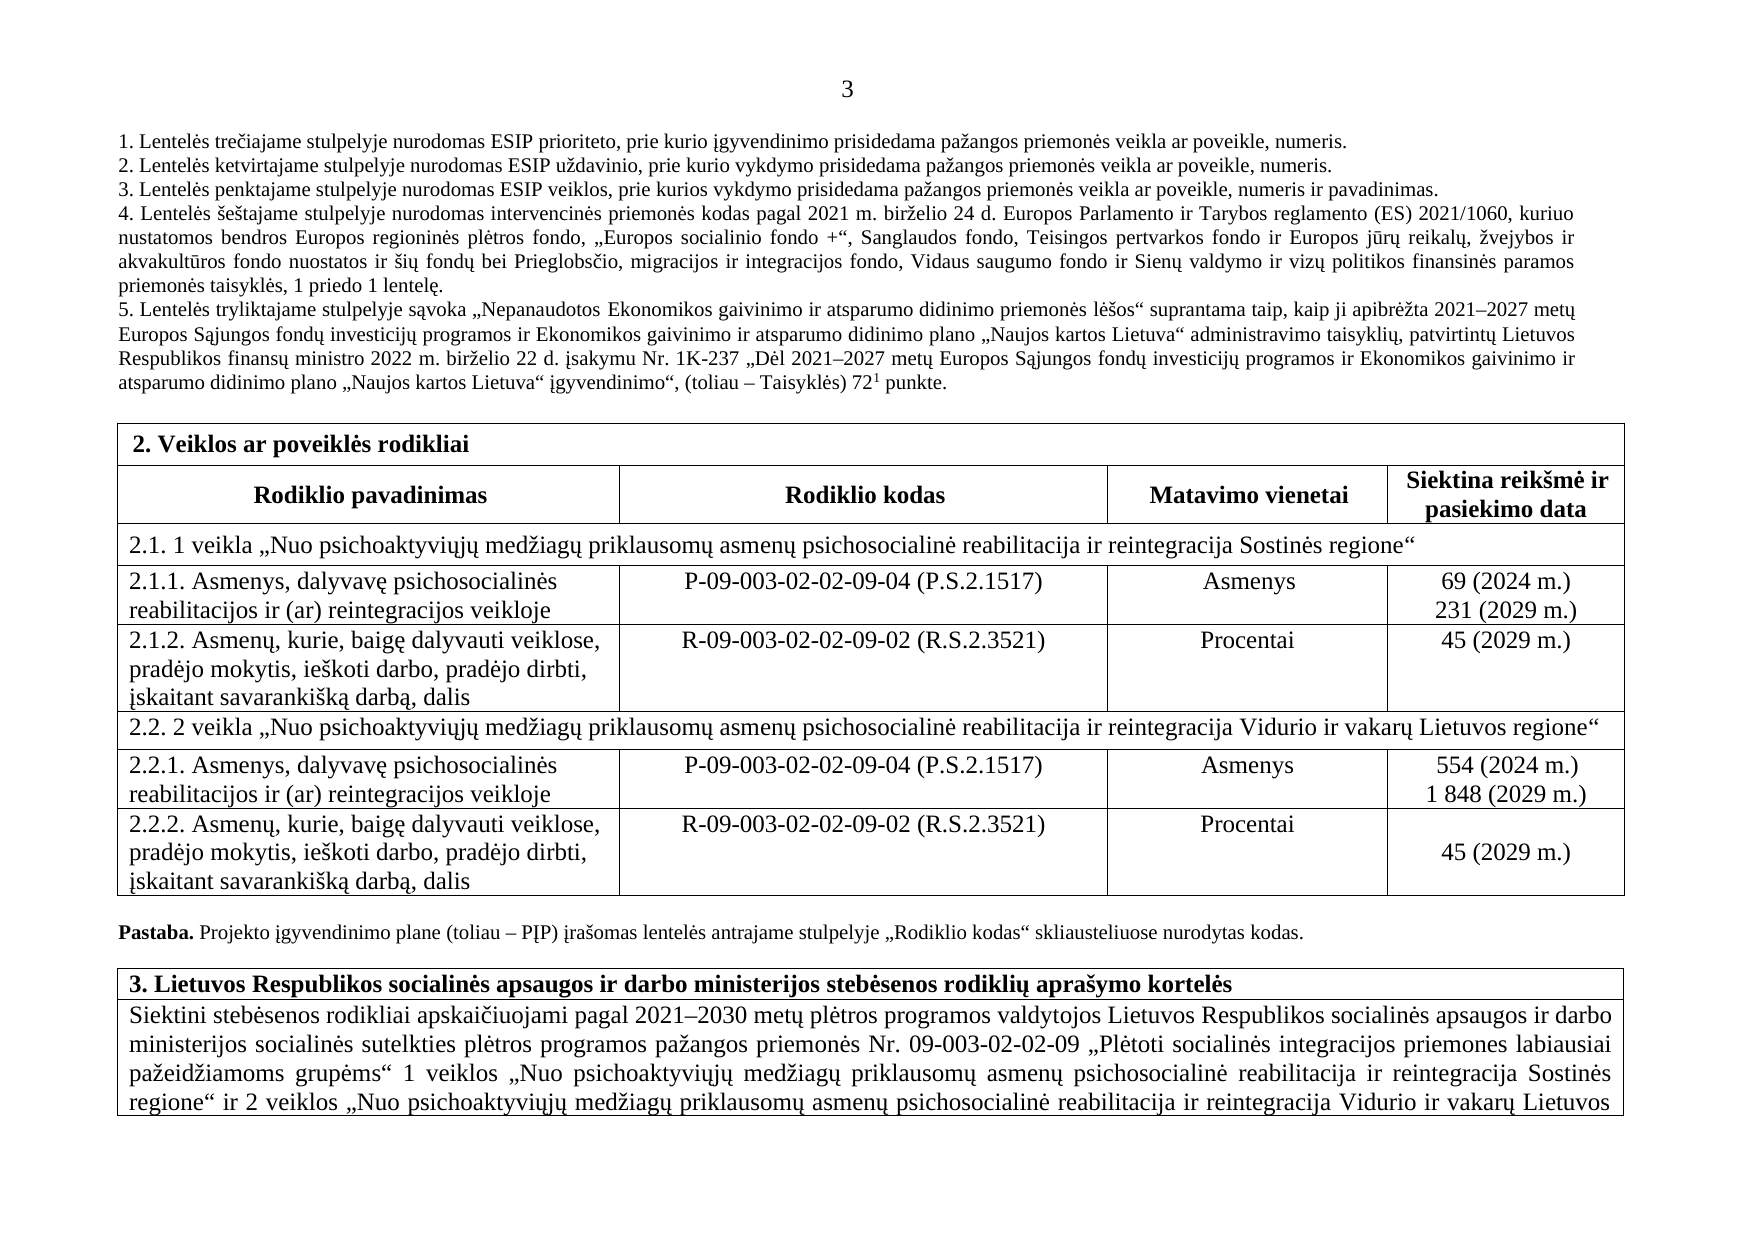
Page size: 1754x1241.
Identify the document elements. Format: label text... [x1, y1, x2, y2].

table_cell 2.2. 2 veikla „Nuo psichoaktyviųjų medžiagų priklausomų asmenų psichosocialinė reabilitacija ir reintegracija Vidurio ir vakarų Lietuvos regione“ [118, 712, 1624, 749]
table_cell P-09-003-02-02-09-04 (P.S.2.1517) [620, 566, 1107, 624]
table_cell Rodiklio pavadinimas [118, 466, 619, 523]
table_cell 45 (2029 m.) [1388, 809, 1624, 895]
table_cell P-09-003-02-02-09-04 (P.S.2.1517) [620, 750, 1107, 808]
table_cell Matavimo vienetai [1108, 466, 1387, 523]
table_cell 2.1.1. Asmenys, dalyvavę psichosocialinės reabilitacijos ir (ar) reintegracijos veikloje [118, 566, 619, 624]
table_cell 2.1. 1 veikla „Nuo psichoaktyviųjų medžiagų priklausomų asmenų psichosocialinė reabilitacija ir reintegracija Sostinės regione“ [118, 524, 1624, 565]
table_cell 2.2.1. Asmenys, dalyvavę psichosocialinės reabilitacijos ir (ar) reintegracijos veikloje [118, 750, 619, 808]
text 1. Lentelės trečiajame stulpelyje nurodomas ESIP prioriteto, prie kurio įgyvendinimo prisidedama pažangos priemonės veikla ar poveikle, numeris. [118, 129, 1577, 153]
table_header 2. Veiklos ar poveiklės rodikliai [118, 424, 1624, 464]
table_cell Siektina reikšmė ir pasiekimo data [1388, 466, 1624, 523]
text 3. Lentelės penktajame stulpelyje nurodomas ESIP veiklos, prie kurios vykdymo prisidedama pažangos priemonės veikla ar poveikle, numeris ir pavadinimas. [118, 177, 1577, 201]
table_cell 69 (2024 m.) 231 (2029 m.) [1388, 566, 1624, 624]
table_cell Rodiklio kodas [620, 466, 1107, 523]
text Pastaba. Projekto įgyvendinimo plane (toliau – PĮP) įrašomas lentelės antrajame stulpelyje „Rodiklio kodas“ skliausteliuose nurodytas kodas. [118, 920, 1577, 944]
table_cell Asmenys [1108, 750, 1387, 808]
table_cell 45 (2029 m.) [1388, 625, 1624, 711]
table_cell R-09-003-02-02-09-02 (R.S.2.3521) [620, 625, 1107, 711]
table_cell 2.2.2. Asmenų, kurie, baigę dalyvauti veiklose, pradėjo mokytis, ieškoti darbo, pradėjo dirbti, įskaitant savarankišką darbą, dalis [118, 809, 619, 895]
table_cell Procentai [1108, 809, 1387, 895]
text 4. Lentelės šeštajame stulpelyje nurodomas intervencinės priemonės kodas pagal 2021 m. birželio 24 d. Europos Parlamento ir Tarybos reglamento (ES) 2021/1060, kuriuo nustatomos bendros Europos regioninės plėtros fondo, „Europos socialinio fondo +“, Sanglaudos fondo, Teisingos pertvarkos fondo ir Europos jūrų reikalų, žvejybos ir akvakultūros fondo nuostatos ir šių fondų bei Prieglobsčio, migracijos ir integracijos fondo, Vidaus saugumo fondo ir Sienų valdymo ir vizų politikos finansinės paramos priemonės taisyklės, 1 priedo 1 lentelę. [118, 201, 1577, 297]
table_header 3. Lietuvos Respublikos socialinės apsaugos ir darbo ministerijos stebėsenos rodiklių aprašymo kortelės [118, 969, 1623, 999]
text 2. Lentelės ketvirtajame stulpelyje nurodomas ESIP uždavinio, prie kurio vykdymo prisidedama pažangos priemonės veikla ar poveikle, numeris. [118, 153, 1577, 177]
table_cell Siektini stebėsenos rodikliai apskaičiuojami pagal 2021–2030 metų plėtros programos valdytojos Lietuvos Respublikos socialinės apsaugos ir darbo ministerijos socialinės sutelkties plėtros programos pažangos priemonės Nr. 09-003-02-02-09 „Plėtoti socialinės integracijos priemones labiausiai pažeidžiamoms grupėms“ 1 veiklos „Nuo psichoaktyviųjų medžiagų priklausomų asmenų psichosocialinė reabilitacija ir reintegracija Sostinės regione“ ir 2 veiklos „Nuo psichoaktyviųjų medžiagų priklausomų asmenų psichosocialinė reabilitacija ir reintegracija Vidurio ir vakarų Lietuvos [118, 1000, 1623, 1115]
table_cell 2.1.2. Asmenų, kurie, baigę dalyvauti veiklose, pradėjo mokytis, ieškoti darbo, pradėjo dirbti, įskaitant savarankišką darbą, dalis [118, 625, 619, 711]
table_cell 554 (2024 m.) 1 848 (2029 m.) [1388, 750, 1624, 808]
table_cell Procentai [1108, 625, 1387, 711]
table_cell Asmenys [1108, 566, 1387, 624]
table_cell R-09-003-02-02-09-02 (R.S.2.3521) [620, 809, 1107, 895]
text 5. Lentelės tryliktajame stulpelyje sąvoka „Nepanaudotos Ekonomikos gaivinimo ir atsparumo didinimo priemonės lėšos“ suprantama taip, kaip ji apibrėžta 2021–2027 metų Europos Sąjungos fondų investicijų programos ir Ekonomikos gaivinimo ir atsparumo didinimo plano „Naujos kartos Lietuva“ administravimo taisyklių, patvirtintų Lietuvos Respublikos finansų ministro 2022 m. birželio 22 d. įsakymu Nr. 1K-237 „Dėl 2021–2027 metų Europos Sąjungos fondų investicijų programos ir Ekonomikos gaivinimo ir atsparumo didinimo plano „Naujos kartos Lietuva“ įgyvendinimo“, (toliau – Taisyklės) 721 punkte. [118, 297, 1577, 394]
